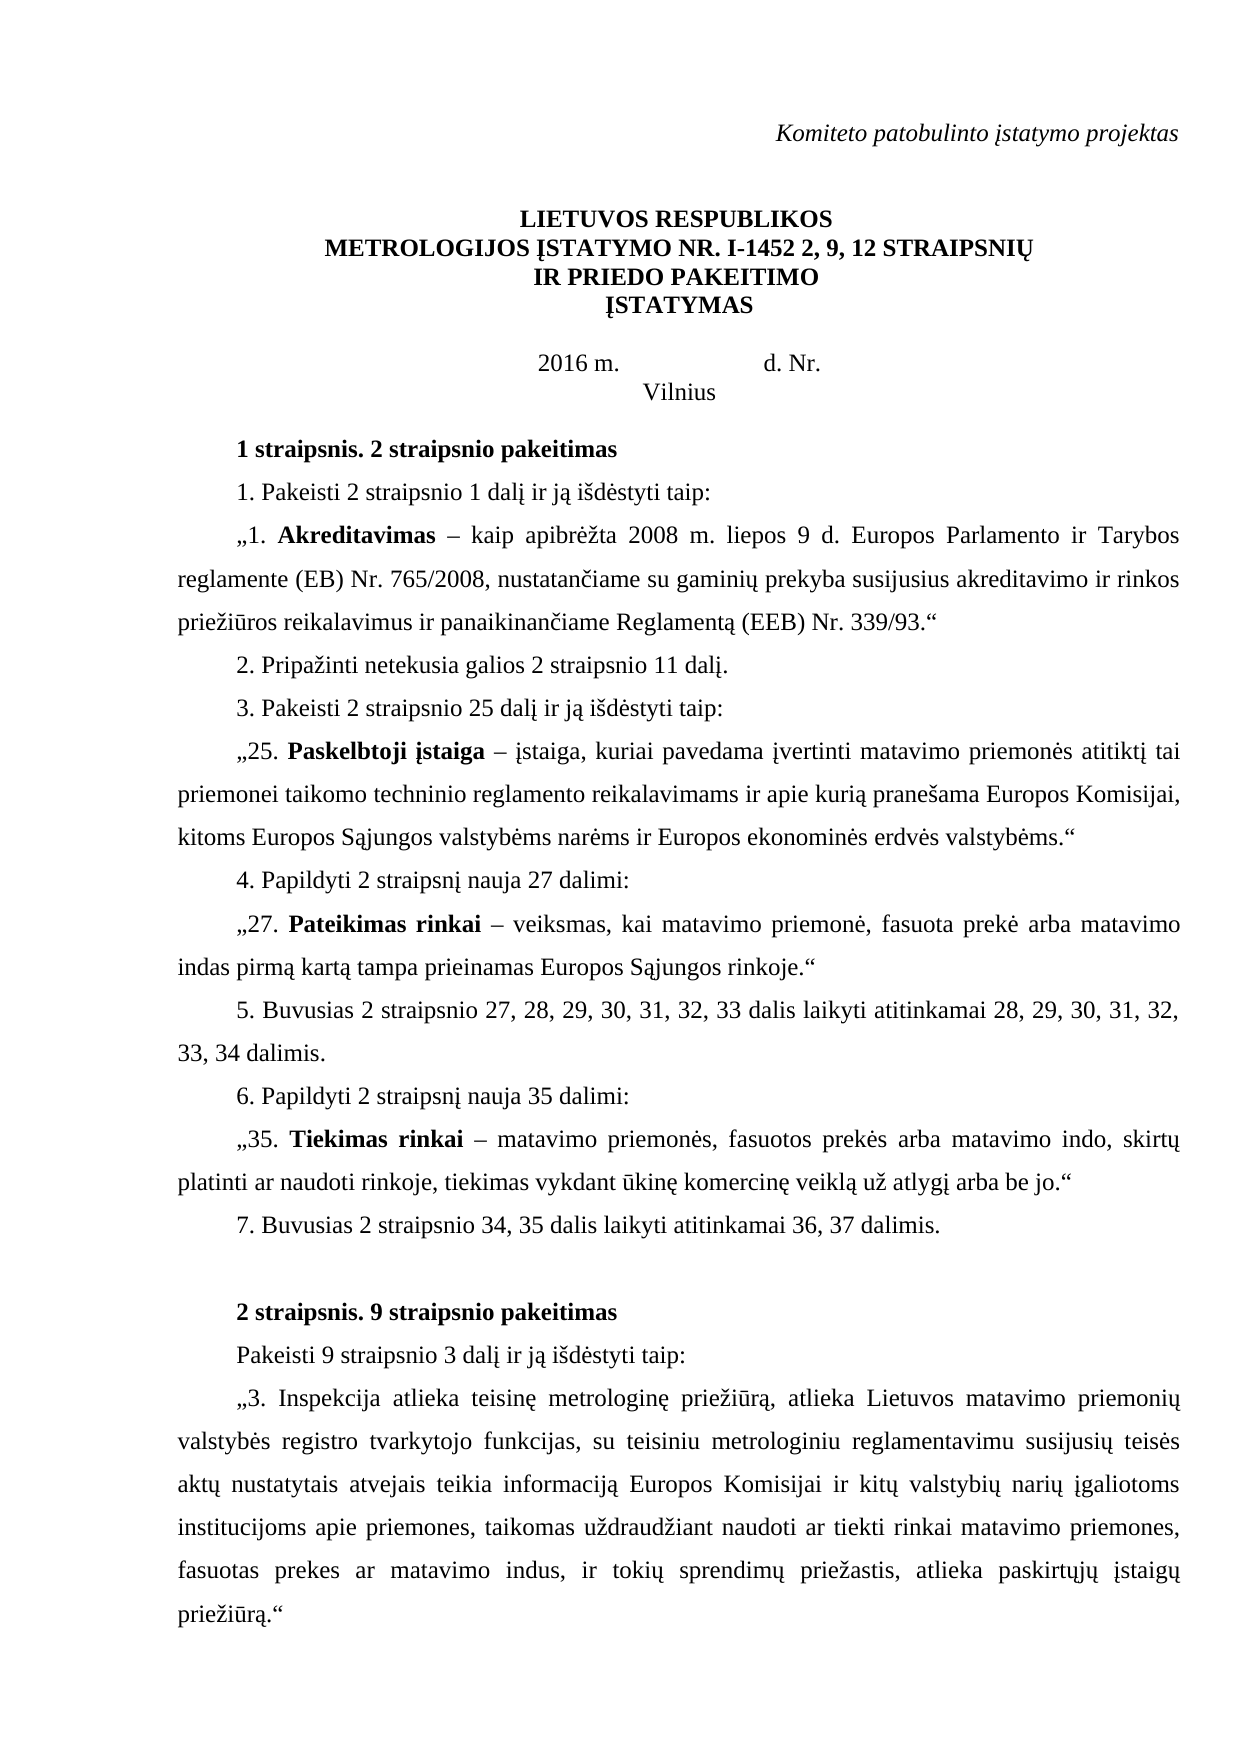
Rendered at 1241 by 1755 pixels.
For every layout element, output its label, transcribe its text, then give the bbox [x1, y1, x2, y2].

text Pakeisti 9 straipsnio 3 dalį ir ją išdėstyti taip: [177, 1340, 1181, 1369]
text Komiteto patobulinto įstatymo projektas [177, 118, 1181, 147]
text 6. Papildyti 2 straipsnį nauja 35 dalimi: [177, 1081, 1181, 1110]
text 4. Papildyti 2 straipsnį nauja 27 dalimi: [177, 866, 1181, 894]
text ĮSTATYMAS [177, 291, 1181, 319]
text 2 straipsnis. 9 straipsnio pakeitimas [177, 1297, 1181, 1326]
text „3. Inspekcija atlieka teisinę metrologinę priežiūrą, atlieka Lietuvos matavimo priemonių valstybės registro tvarkytojo funkcijas, su teisiniu metrologiniu reglamentavimu susijusių teisės aktų nustatytais atvejais teikia informaciją Europos Komisijai ir kitų valstybių narių įgaliotoms institucijoms apie priemones, taikomas uždraudžiant naudoti ar tiekti rinkai matavimo priemones, fasuotas prekes ar matavimo indus, ir tokių sprendimų priežastis, atlieka paskirtųjų įstaigų priežiūrą.“ [177, 1383, 1181, 1627]
text 1. Pakeisti 2 straipsnio 1 dalį ir ją išdėstyti taip: [177, 477, 1181, 506]
text „25. Paskelbtoji įstaiga – įstaiga, kuriai pavedama įvertinti matavimo priemonės atitiktį tai priemonei taikomo techninio reglamento reikalavimams ir apie kurią pranešama Europos Komisijai, kitoms Europos Sąjungos valstybėms narėms ir Europos ekonominės erdvės valstybėms.“ [177, 736, 1181, 851]
text „35. Tiekimas rinkai – matavimo priemonės, fasuotos prekės arba matavimo indo, skirtų platinti ar naudoti rinkoje, tiekimas vykdant ūkinę komercinę veiklą už atlygį arba be jo.“ [177, 1124, 1181, 1196]
text 1 straipsnis. 2 straipsnio pakeitimas [177, 434, 1181, 463]
text „27. Pateikimas rinkai – veiksmas, kai matavimo priemonė, fasuota prekė arba matavimo indas pirmą kartą tampa prieinamas Europos Sąjungos rinkoje.“ [177, 909, 1181, 981]
text „1. Akreditavimas – kaip apibrėžta 2008 m. liepos 9 d. Europos Parlamento ir Tarybos reglamente (EB) Nr. 765/2008, nustatančiame su gaminių prekyba susijusius akreditavimo ir rinkos priežiūros reikalavimus ir panaikinančiame Reglamentą (EEB) Nr. 339/93.“ [177, 521, 1181, 636]
text 7. Buvusias 2 straipsnio 34, 35 dalis laikyti atitinkamai 36, 37 dalimis. [177, 1211, 1181, 1239]
text Vilnius [177, 377, 1181, 406]
text 2016 m. d. Nr. [177, 348, 1181, 377]
text 2. Pripažinti netekusia galios 2 straipsnio 11 dalį. [177, 650, 1181, 679]
text METROLOGIJOS ĮSTATYMO NR. I-1452 2, 9, 12 STRAIPSNIŲ IR PRIEDO PAKEITIMO [177, 233, 1181, 291]
text 3. Pakeisti 2 straipsnio 25 dalį ir ją išdėstyti taip: [177, 693, 1181, 722]
text 5. Buvusias 2 straipsnio 27, 28, 29, 30, 31, 32, 33 dalis laikyti atitinkamai 28, 29, 30, 31, 32, 33, 34 dalimis. [177, 995, 1181, 1067]
text LIETUVOS RESPUBLIKOS [177, 204, 1181, 233]
